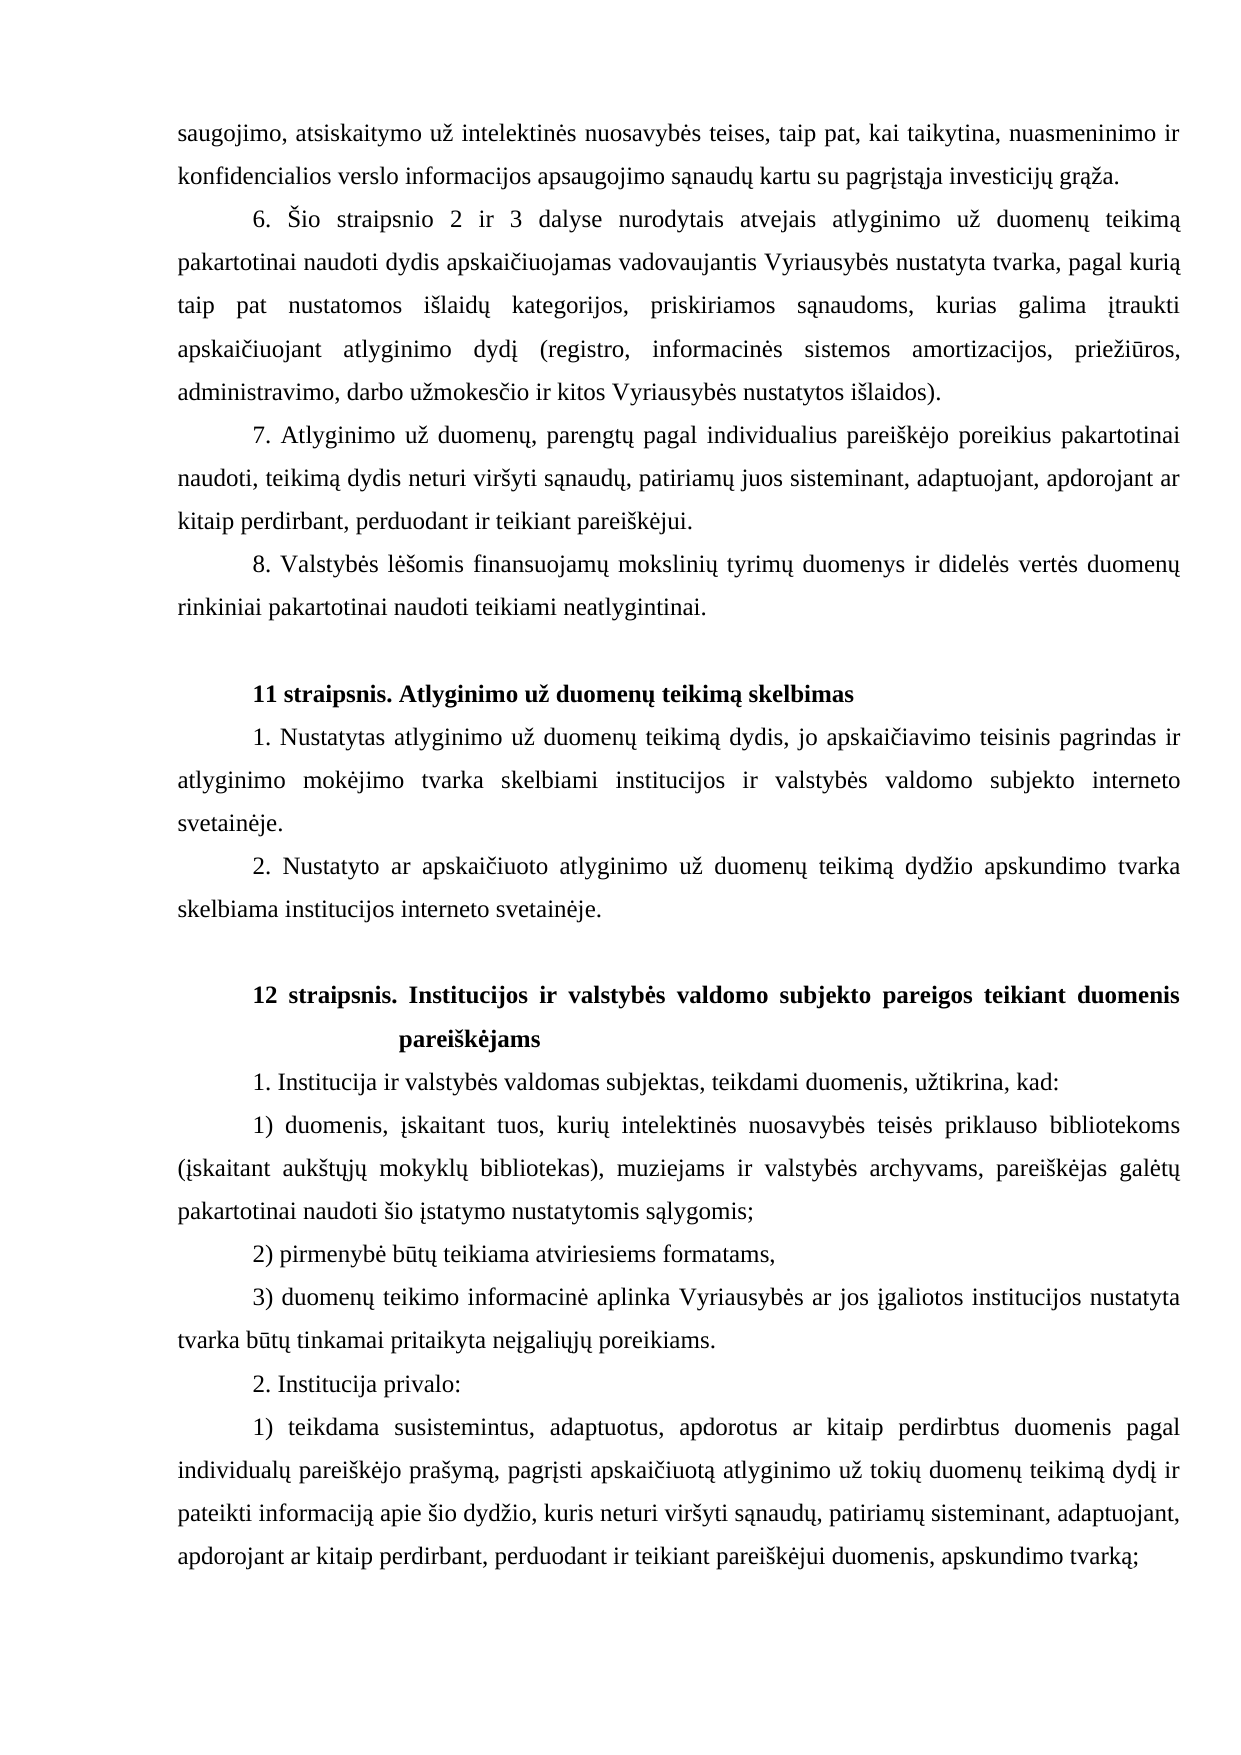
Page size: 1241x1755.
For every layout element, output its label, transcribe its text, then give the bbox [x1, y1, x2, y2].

text 12 straipsnis. Institucijos ir valstybės valdomo subjekto pareigos teikiant duomenis pareiškėjams [252, 981, 1181, 1052]
text 7. Atlyginimo už duomenų, parengtų pagal individualius pareiškėjo poreikius pakartotinai naudoti, teikimą dydis neturi viršyti sąnaudų, patiriamų juos sisteminant, adaptuojant, apdorojant ar kitaip perdirbant, perduodant ir teikiant pareiškėjui. [177, 420, 1181, 535]
text 11 straipsnis. Atlyginimo už duomenų teikimą skelbimas [177, 679, 1181, 707]
text 2. Nustatyto ar apskaičiuoto atlyginimo už duomenų teikimą dydžio apskundimo tvarka skelbiama institucijos interneto svetainėje. [177, 851, 1181, 923]
text 2) pirmenybė būtų teikiama atviriesiems formatams, [177, 1239, 1181, 1268]
text 3) duomenų teikimo informacinė aplinka Vyriausybės ar jos įgaliotos institucijos nustatyta tvarka būtų tinkamai pritaikyta neįgaliųjų poreikiams. [177, 1282, 1181, 1354]
text 1. Institucija ir valstybės valdomas subjektas, teikdami duomenis, užtikrina, kad: [177, 1067, 1181, 1096]
text 1) duomenis, įskaitant tuos, kurių intelektinės nuosavybės teisės priklauso bibliotekoms (įskaitant aukštųjų mokyklų bibliotekas), muziejams ir valstybės archyvams, pareiškėjas galėtų pakartotinai naudoti šio įstatymo nustatytomis sąlygomis; [177, 1110, 1181, 1225]
text 6. Šio straipsnio 2 ir 3 dalyse nurodytais atvejais atlyginimo už duomenų teikimą pakartotinai naudoti dydis apskaičiuojamas vadovaujantis Vyriausybės nustatyta tvarka, pagal kurią taip pat nustatomos išlaidų kategorijos, priskiriamos sąnaudoms, kurias galima įtraukti apskaičiuojant atlyginimo dydį (registro, informacinės sistemos amortizacijos, priežiūros, administravimo, darbo užmokesčio ir kitos Vyriausybės nustatytos išlaidos). [177, 204, 1181, 406]
text saugojimo, atsiskaitymo už intelektinės nuosavybės teises, taip pat, kai taikytina, nuasmeninimo ir konfidencialios verslo informacijos apsaugojimo sąnaudų kartu su pagrįstąja investicijų grąža. [177, 118, 1181, 190]
text 1. Nustatytas atlyginimo už duomenų teikimą dydis, jo apskaičiavimo teisinis pagrindas ir atlyginimo mokėjimo tvarka skelbiami institucijos ir valstybės valdomo subjekto interneto svetainėje. [177, 722, 1181, 837]
text 1) teikdama susistemintus, adaptuotus, apdorotus ar kitaip perdirbtus duomenis pagal individualų pareiškėjo prašymą, pagrįsti apskaičiuotą atlyginimo už tokių duomenų teikimą dydį ir pateikti informaciją apie šio dydžio, kuris neturi viršyti sąnaudų, patiriamų sisteminant, adaptuojant, apdorojant ar kitaip perdirbant, perduodant ir teikiant pareiškėjui duomenis, apskundimo tvarką; [177, 1412, 1181, 1570]
text 2. Institucija privalo: [177, 1369, 1181, 1397]
text 8. Valstybės lėšomis finansuojamų mokslinių tyrimų duomenys ir didelės vertės duomenų rinkiniai pakartotinai naudoti teikiami neatlygintinai. [177, 549, 1181, 621]
